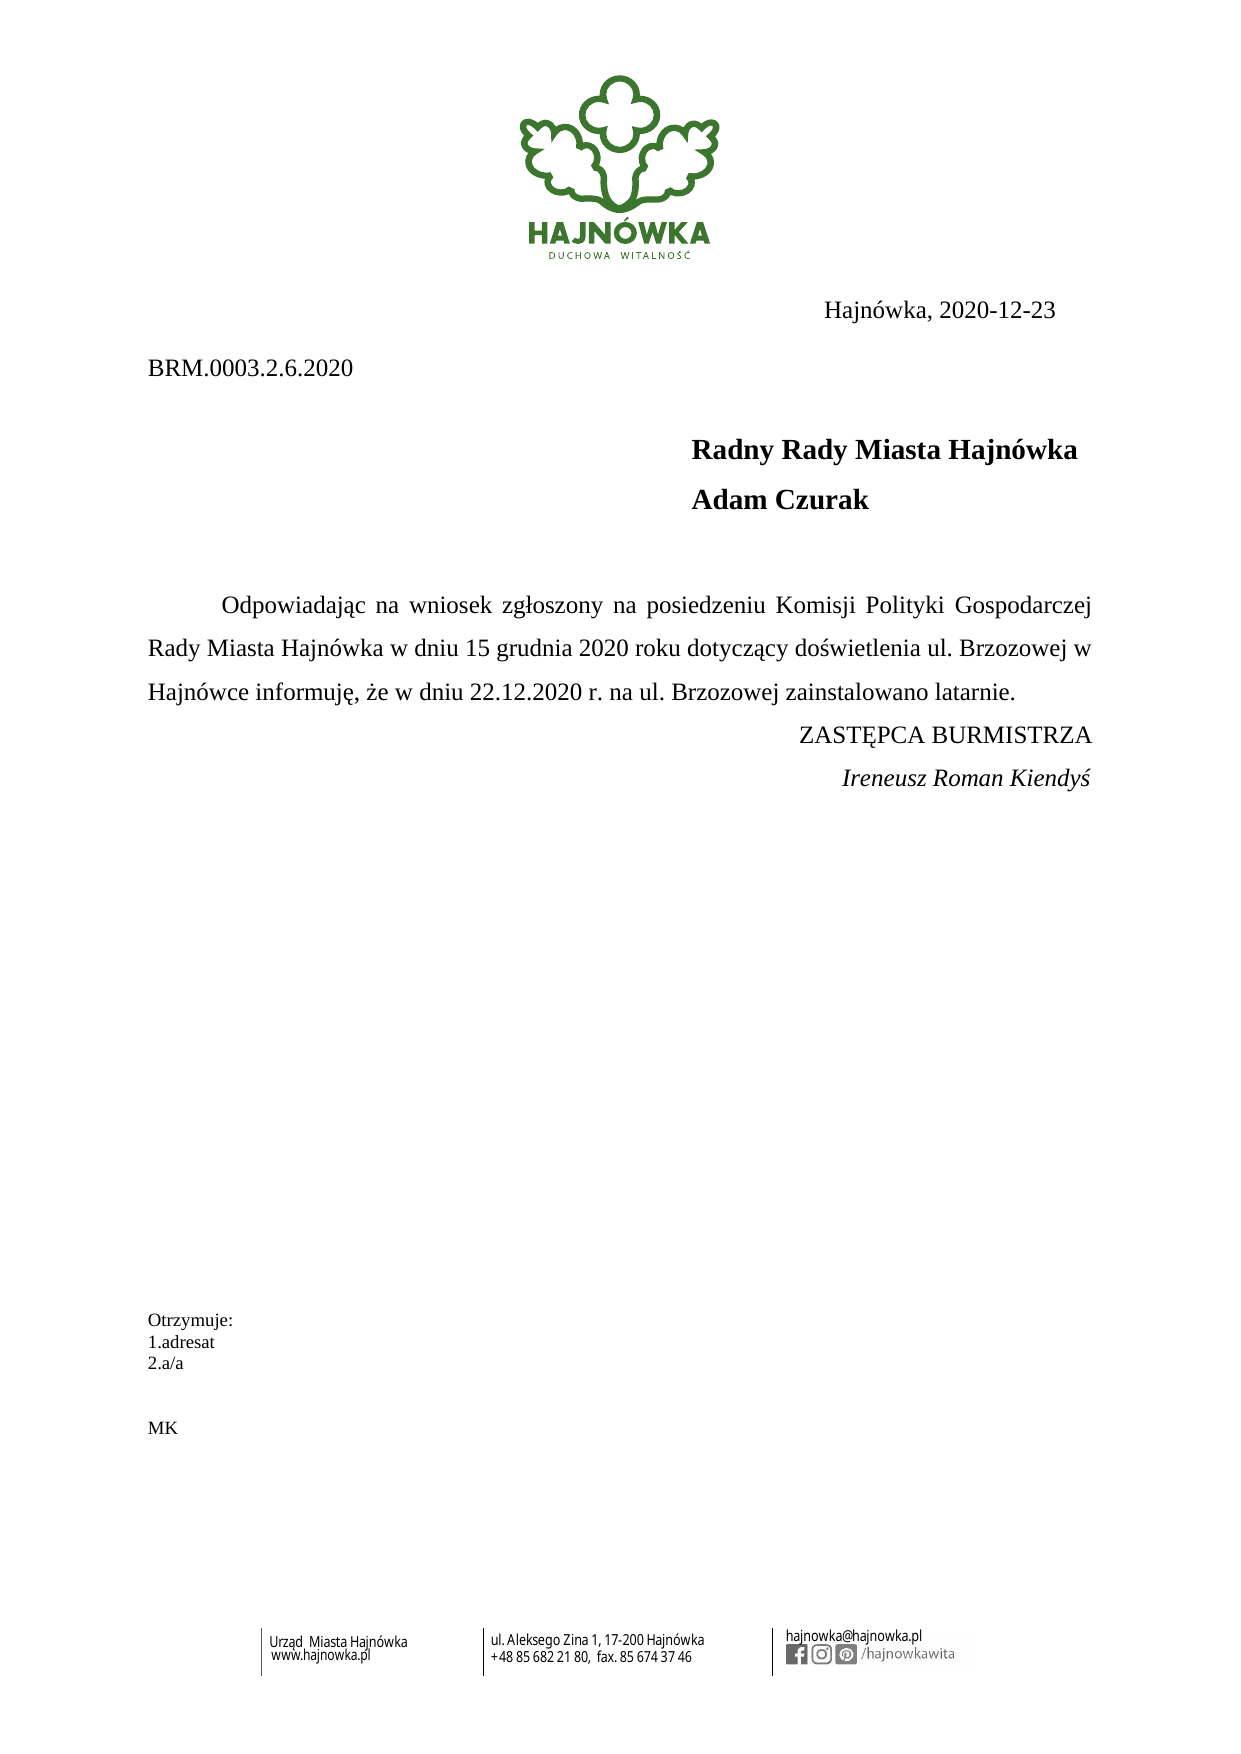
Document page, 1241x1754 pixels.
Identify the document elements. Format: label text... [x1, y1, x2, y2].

text BRM.0003.2.6.2020 [148, 353, 1093, 382]
text 2.a/a [148, 1352, 1093, 1374]
text Odpowiadając na wniosek zgłoszony na posiedzeniu Komisji Polityki Gospodarczej Rady Miasta Hajnówka w dniu 15 grudnia 2020 roku dotyczący doświetlenia ul. Brzozowej w Hajnówce informuję, że w dniu 22.12.2020 r. na ul. Brzozowej zainstalowano latarnie. [148, 590, 1093, 705]
text Ireneusz Roman Kiendyś [148, 763, 1093, 792]
text Adam Czurak [148, 482, 1093, 516]
text MK [148, 1417, 1093, 1438]
text Hajnówka, 2020-12-23 [148, 295, 1093, 324]
text 1.adresat [148, 1331, 1093, 1352]
text Radny Rady Miasta Hajnówka [148, 432, 1093, 465]
text Otrzymuje: [148, 1309, 1093, 1331]
text ZASTĘPCA BURMISTRZA [148, 720, 1093, 748]
